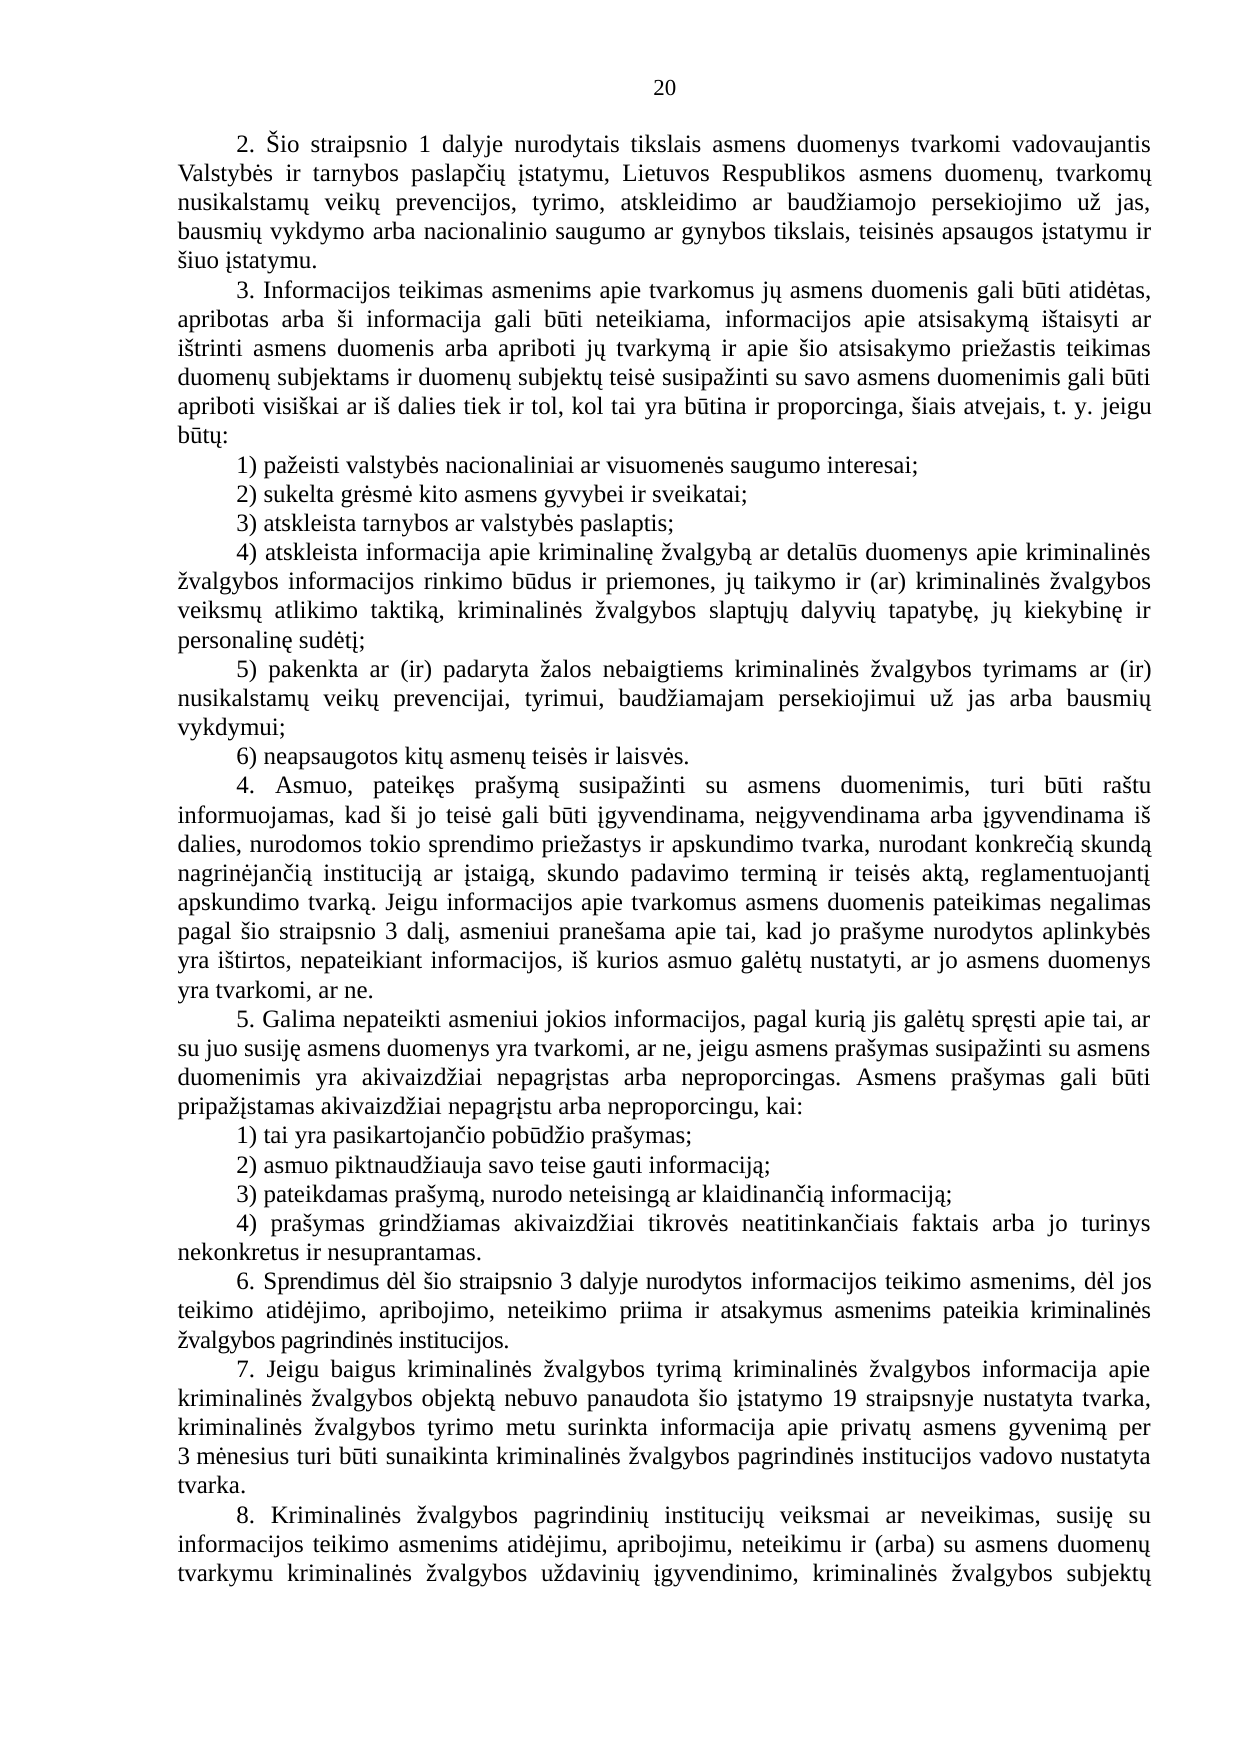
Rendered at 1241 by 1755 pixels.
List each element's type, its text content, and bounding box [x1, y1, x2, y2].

text 5) pakenkta ar (ir) padaryta žalos nebaigtiems kriminalinės žvalgybos tyrimams ar (ir) nusikalstamų veikų prevencijai, tyrimui, baudžiamajam persekiojimui už jas arba bausmių vykdymui; [177, 654, 1152, 741]
text 3) pateikdamas prašymą, nurodo neteisingą ar klaidinančią informaciją; [177, 1179, 1152, 1208]
text 4. Asmuo, pateikęs prašymą susipažinti su asmens duomenimis, turi būti raštu informuojamas, kad ši jo teisė gali būti įgyvendinama, neįgyvendinama arba įgyvendinama iš dalies, nurodomos tokio sprendimo priežastys ir apskundimo tvarka, nurodant konkrečią skundą nagrinėjančią instituciją ar įstaigą, skundo padavimo terminą ir teisės aktą, reglamentuojantį apskundimo tvarką. Jeigu informacijos apie tvarkomus asmens duomenis pateikimas negalimas pagal šio straipsnio 3 dalį, asmeniui pranešama apie tai, kad jo prašyme nurodytos aplinkybės yra ištirtos, nepateikiant informacijos, iš kurios asmuo galėtų nustatyti, ar jo asmens duomenys yra tvarkomi, ar ne. [177, 771, 1152, 1004]
text 6) neapsaugotos kitų asmenų teisės ir laisvės. [177, 741, 1152, 771]
text 4) prašymas grindžiamas akivaizdžiai tikrovės neatitinkančiais faktais arba jo turinys nekonkretus ir nesuprantamas. [177, 1208, 1152, 1266]
text 1) tai yra pasikartojančio pobūdžio prašymas; [177, 1121, 1152, 1150]
text 2. Šio straipsnio 1 dalyje nurodytais tikslais asmens duomenys tvarkomi vadovaujantis Valstybės ir tarnybos paslapčių įstatymu, Lietuvos Respublikos asmens duomenų, tvarkomų nusikalstamų veikų prevencijos, tyrimo, atskleidimo ar baudžiamojo persekiojimo už jas, bausmių vykdymo arba nacionalinio saugumo ar gynybos tikslais, teisinės apsaugos įstatymu ir šiuo įstatymu. [177, 129, 1152, 275]
text 3. Informacijos teikimas asmenims apie tvarkomus jų asmens duomenis gali būti atidėtas, apribotas arba ši informacija gali būti neteikiama, informacijos apie atsisakymą ištaisyti ar ištrinti asmens duomenis arba apriboti jų tvarkymą ir apie šio atsisakymo priežastis teikimas duomenų subjektams ir duomenų subjektų teisė susipažinti su savo asmens duomenimis gali būti apriboti visiškai ar iš dalies tiek ir tol, kol tai yra būtina ir proporcinga, šiais atvejais, t. y. jeigu būtų: [177, 275, 1152, 450]
text 2) asmuo piktnaudžiauja savo teise gauti informaciją; [177, 1150, 1152, 1179]
text 7. Jeigu baigus kriminalinės žvalgybos tyrimą kriminalinės žvalgybos informacija apie kriminalinės žvalgybos objektą nebuvo panaudota šio įstatymo 19 straipsnyje nustatyta tvarka, kriminalinės žvalgybos tyrimo metu surinkta informacija apie privatų asmens gyvenimą per 3 mėnesius turi būti sunaikinta kriminalinės žvalgybos pagrindinės institucijos vadovo nustatyta tvarka. [177, 1354, 1152, 1500]
text 1) pažeisti valstybės nacionaliniai ar visuomenės saugumo interesai; [177, 450, 1152, 479]
text 3) atskleista tarnybos ar valstybės paslaptis; [177, 508, 1152, 537]
text 8. Kriminalinės žvalgybos pagrindinių institucijų veiksmai ar neveikimas, susiję su informacijos teikimo asmenims atidėjimu, apribojimu, neteikimu ir (arba) su asmens duomenų tvarkymu kriminalinės žvalgybos uždavinių įgyvendinimo, kriminalinės žvalgybos subjektų [177, 1500, 1152, 1587]
text 2) sukelta grėsmė kito asmens gyvybei ir sveikatai; [177, 479, 1152, 508]
text 5. Galima nepateikti asmeniui jokios informacijos, pagal kurią jis galėtų spręsti apie tai, ar su juo susiję asmens duomenys yra tvarkomi, ar ne, jeigu asmens prašymas susipažinti su asmens duomenimis yra akivaizdžiai nepagrįstas arba neproporcingas. Asmens prašymas gali būti pripažįstamas akivaizdžiai nepagrįstu arba neproporcingu, kai: [177, 1004, 1152, 1121]
text 4) atskleista informacija apie kriminalinę žvalgybą ar detalūs duomenys apie kriminalinės žvalgybos informacijos rinkimo būdus ir priemones, jų taikymo ir (ar) kriminalinės žvalgybos veiksmų atlikimo taktiką, kriminalinės žvalgybos slaptųjų dalyvių tapatybę, jų kiekybinę ir personalinę sudėtį; [177, 537, 1152, 654]
text 6. Sprendimus dėl šio straipsnio 3 dalyje nurodytos informacijos teikimo asmenims, dėl jos teikimo atidėjimo, apribojimo, neteikimo priima ir atsakymus asmenims pateikia kriminalinės žvalgybos pagrindinės institucijos. [177, 1266, 1152, 1354]
